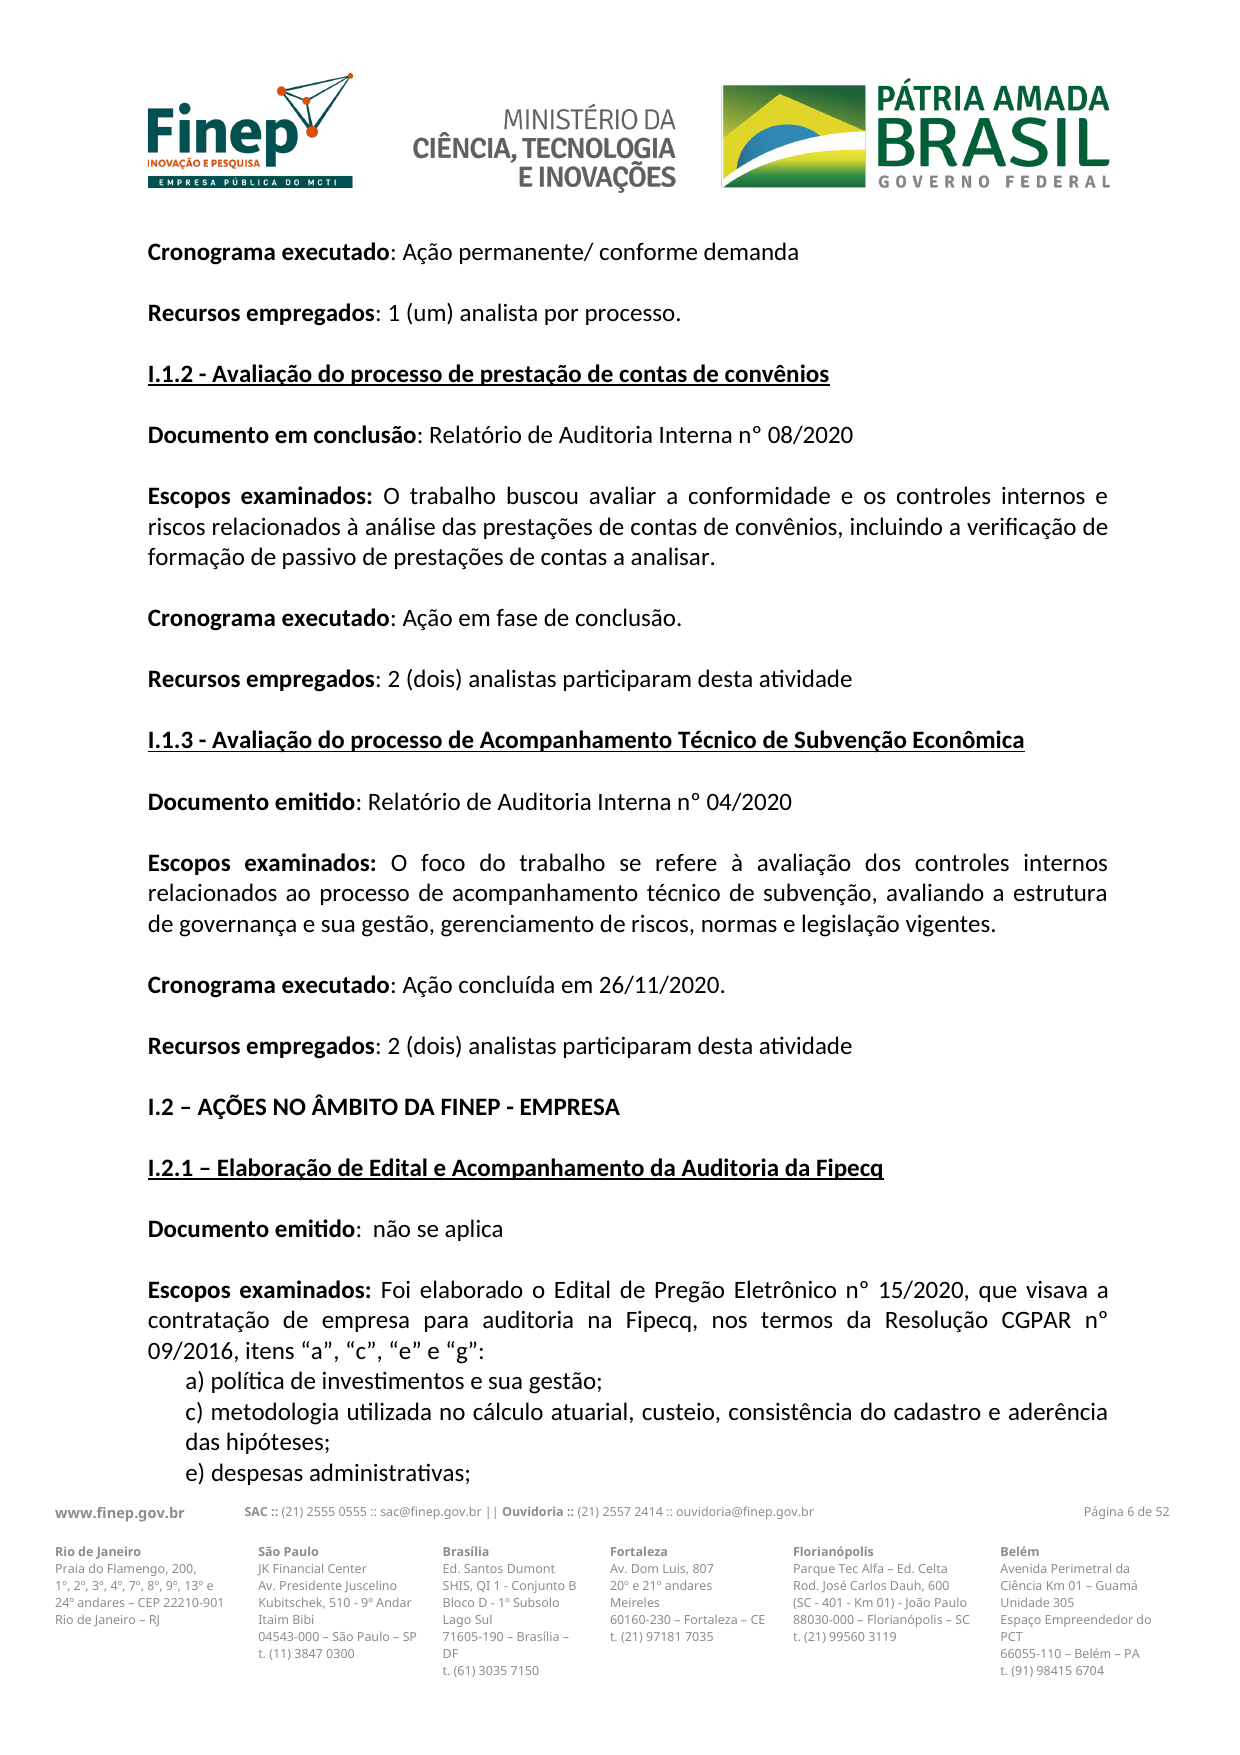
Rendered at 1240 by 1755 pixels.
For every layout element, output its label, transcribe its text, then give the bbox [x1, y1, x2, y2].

text Cronograma executado: Ação em fase de conclusão. [148, 602, 1110, 633]
text Recursos empregados: 2 (dois) analistas participaram desta atividade [148, 1030, 1110, 1060]
text Cronograma executado: Ação concluída em 26/11/2020. [148, 969, 1110, 999]
text I.2.1 – Elaboração de Edital e Acompanhamento da Auditoria da Fipecq [148, 1152, 1110, 1182]
text Documento em conclusão: Relatório de Auditoria Interna nº 08/2020 [148, 419, 1110, 450]
text Recursos empregados: 1 (um) analista por processo. [148, 297, 1110, 328]
text Escopos examinados: Foi elaborado o Edital de Pregão Eletrônico nº 15/2020, que visava a contratação de empresa para auditoria na Fipecq, nos termos da Resolução CGPAR nº 09/2016, itens “a”, “c”, “e” e “g”: [148, 1274, 1110, 1366]
text Documento emitido: Relatório de Auditoria Interna nº 04/2020 [148, 786, 1110, 816]
text Escopos examinados: O foco do trabalho se refere à avaliação dos controles internos relacionados ao processo de acompanhamento técnico de subvenção, avaliando a estrutura de governança e sua gestão, gerenciamento de riscos, normas e legislação vigentes. [148, 847, 1110, 938]
text e) despesas administrativas; [185, 1457, 1109, 1488]
text I.2 – AÇÕES NO ÂMBITO DA FINEP - EMPRESA [148, 1091, 1110, 1121]
text I.1.2 - Avaliação do processo de prestação de contas de convênios [148, 358, 1109, 389]
text Escopos examinados: O trabalho buscou avaliar a conformidade e os controles internos e riscos relacionados à análise das prestações de contas de convênios, incluindo a verificação de formação de passivo de prestações de contas a analisar. [148, 480, 1110, 572]
text c) metodologia utilizada no cálculo atuarial, custeio, consistência do cadastro e aderência das hipóteses; [185, 1396, 1109, 1457]
text I.1.3 - Avaliação do processo de Acompanhamento Técnico de Subvenção Econômica [148, 724, 1109, 755]
text a) política de investimentos e sua gestão; [185, 1366, 1109, 1396]
text Cronograma executado: Ação permanente/ conforme demanda [148, 236, 1110, 267]
text Recursos empregados: 2 (dois) analistas participaram desta atividade [148, 663, 1110, 694]
text Documento emitido: não se aplica [148, 1213, 1110, 1243]
